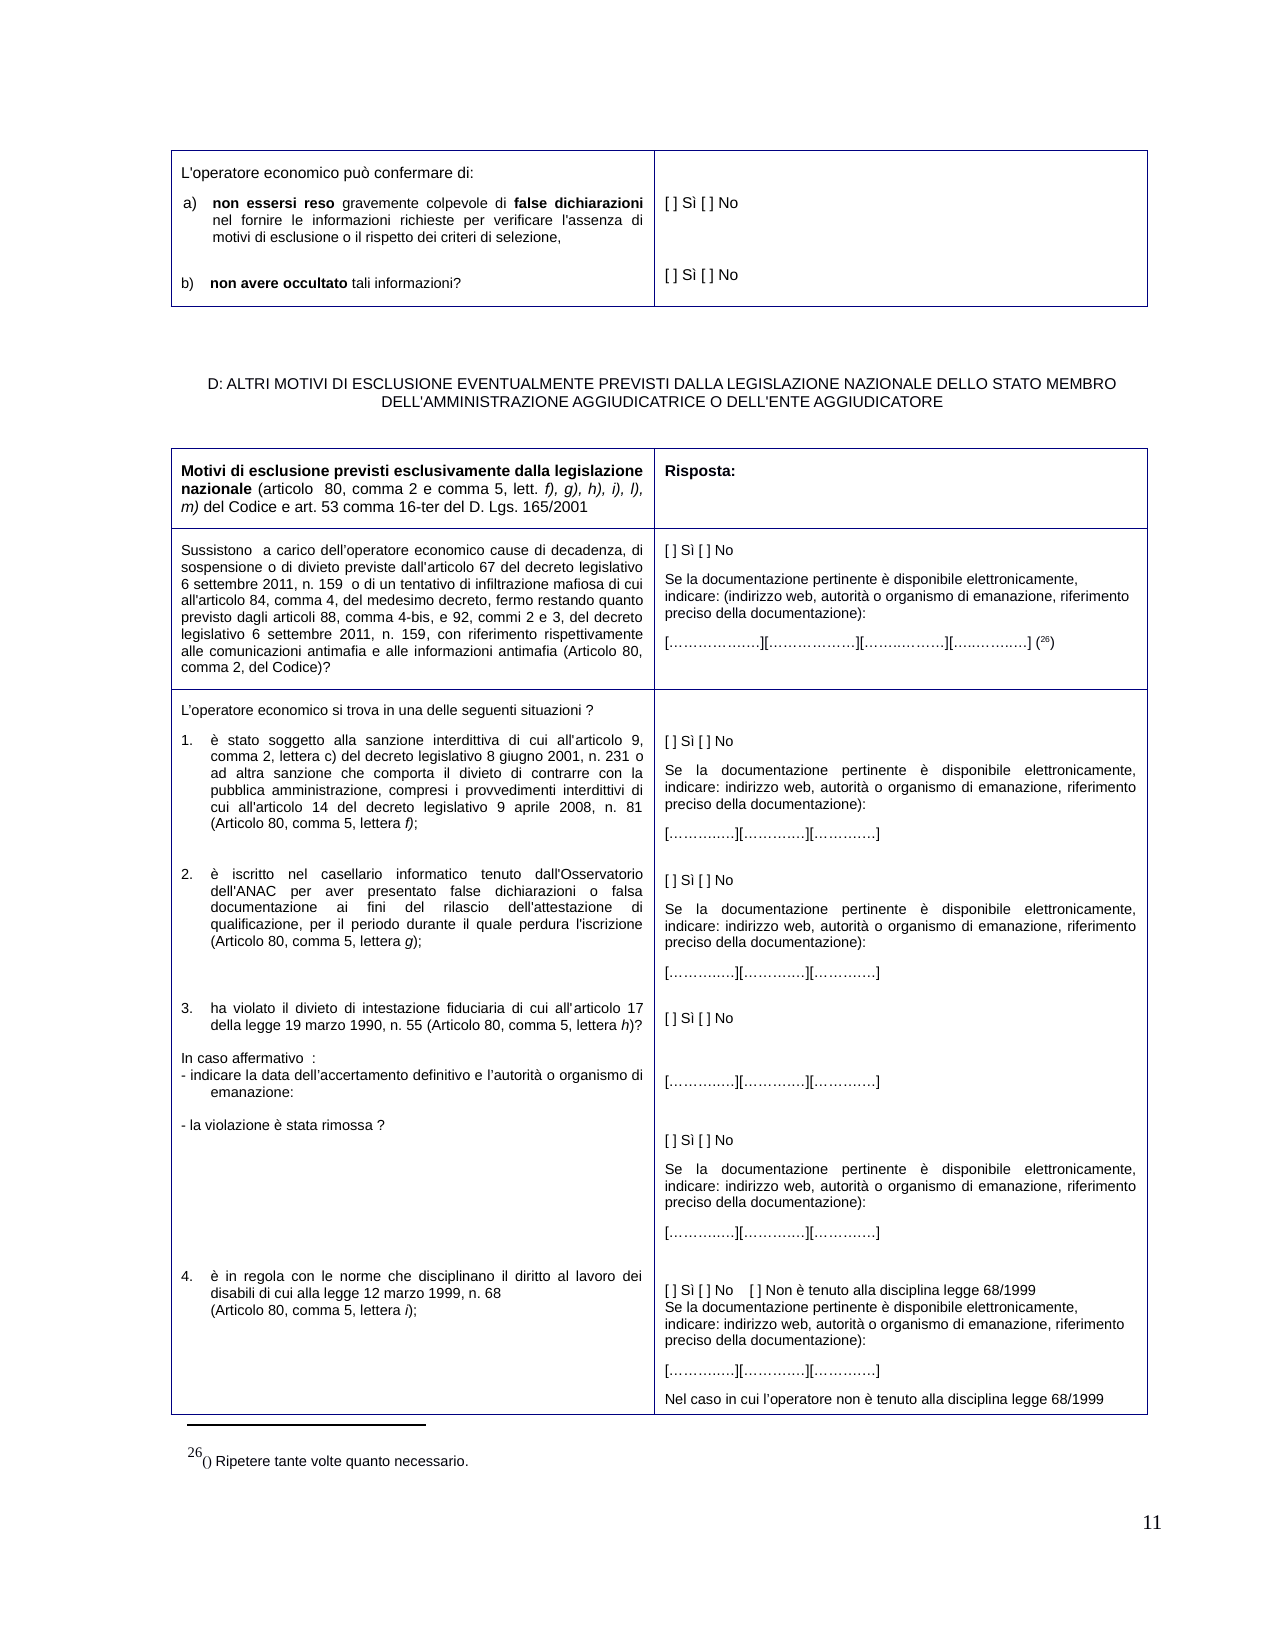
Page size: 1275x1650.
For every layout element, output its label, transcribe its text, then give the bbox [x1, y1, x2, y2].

table_header Risposta: [655, 449, 1147, 528]
table_cell L’operatore economico si trova in una delle seguenti situazioni ? è stato soggetto alla sanzione interdittiva di cui all'articolo 9, comma 2, lettera c) del decreto legislativo 8 giugno 2001, n. 231 o ad altra sanzione che comporta il divieto di contrarre con la pubblica amministrazione, compresi i provvedimenti interdittivi di cui all'articolo 14 del decreto legislativo 9 aprile 2008, n. 81 (Articolo 80, comma 5, lettera f); è iscritto nel casellario informatico tenuto dall'Osservatorio dell'ANAC per aver presentato false dichiarazioni o falsa documentazione ai fini del rilascio dell'attestazione di qualificazione, per il periodo durante il quale perdura l'iscrizione (Articolo 80, comma 5, lettera g); ha violato il divieto di intestazione fiduciaria di cui all'articolo 17 della legge 19 marzo 1990, n. 55 (Articolo 80, comma 5, lettera h)? In caso affermativo : - indicare la data dell’accertamento definitivo e l’autorità o organismo di emanazione: - la violazione è stata rimossa ? è in regola con le norme che disciplinano il diritto al lavoro dei disabili di cui alla legge 12 marzo 1999, n. 68 (Articolo 80, comma 5, lettera i); è stato vittima dei reati previsti e puniti dagli articoli 317 e 629 del codice penale aggravati ai sensi dell'articolo 7 del decreto-legge 13 maggio 1991, n. 152, convertito, con modificazioni, dalla legge 12 luglio 1991, n. 203? In caso affermativo: - ha denunciato i fatti all’autorità giudiziaria? - ricorrono i casi previsti all’articolo 4, primo comma, della Legge 24 novembre 1981, n. 689 (articolo 80, comma 5, lettera l) ? si trova rispetto ad un altro partecipante alla medesima procedura di affidamento, in una situazione di controllo di cui all'articolo 2359 del codice civile o in una qualsiasi relazione, anche di fatto, se la situazione di controllo o la relazione comporti che le offerte sono imputabili ad un unico centro decisionale (articolo 80, comma 5, lettera m)? [172, 690, 654, 1414]
table_cell Sussistono a carico dell’operatore economico cause di decadenza, di sospensione o di divieto previste dall'articolo 67 del decreto legislativo 6 settembre 2011, n. 159 o di un tentativo di infiltrazione mafiosa di cui all'articolo 84, comma 4, del medesimo decreto, fermo restando quanto previsto dagli articoli 88, comma 4-bis, e 92, commi 2 e 3, del decreto legislativo 6 settembre 2011, n. 159, con riferimento rispettivamente alle comunicazioni antimafia e alle informazioni antimafia (Articolo 80, comma 2, del Codice)? [172, 529, 654, 688]
table_cell [ ] Sì [ ] No Se la documentazione pertinente è disponibile elettronicamente, indicare: indirizzo web, autorità o organismo di emanazione, riferimento preciso della documentazione): [………..…][……….…][……….…] [ ] Sì [ ] No Se la documentazione pertinente è disponibile elettronicamente, indicare: indirizzo web, autorità o organismo di emanazione, riferimento preciso della documentazione): [………..…][……….…][……….…] [ ] Sì [ ] No [………..…][……….…][……….…] [ ] Sì [ ] No Se la documentazione pertinente è disponibile elettronicamente, indicare: indirizzo web, autorità o organismo di emanazione, riferimento preciso della documentazione): [………..…][……….…][……….…] [ ] Sì [ ] No [ ] Non è tenuto alla disciplina legge 68/1999 Se la documentazione pertinente è disponibile elettronicamente, indicare: indirizzo web, autorità o organismo di emanazione, riferimento preciso della documentazione): [………..…][……….…][……….…] Nel caso in cui l’operatore non è tenuto alla disciplina legge 68/1999 [655, 690, 1147, 1414]
title D: Altri motivi di esclusione eventualmente previsti dalla legislazione nazionale dello Stato membro dell'amministrazione aggiudicatrice o dell'ente aggiudicatore [187, 374, 1137, 411]
table_cell L'operatore economico può confermare di: non essersi reso gravemente colpevole di false dichiarazioni nel fornire le informazioni richieste per verificare l'assenza di motivi di esclusione o il rispetto dei criteri di selezione, b) non avere occultato tali informazioni? [172, 151, 654, 306]
table_cell [ ] Sì [ ] No [ ] Sì [ ] No [655, 151, 1147, 306]
table_cell [ ] Sì [ ] No Se la documentazione pertinente è disponibile elettronicamente, indicare: (indirizzo web, autorità o organismo di emanazione, riferimento preciso della documentazione): […………….…][………………][……..………][…..……..…] () [655, 529, 1147, 688]
table_header Motivi di esclusione previsti esclusivamente dalla legislazione nazionale (articolo 80, comma 2 e comma 5, lett. f), g), h), i), l), m) del Codice e art. 53 comma 16-ter del D. Lgs. 165/2001 [172, 449, 654, 528]
